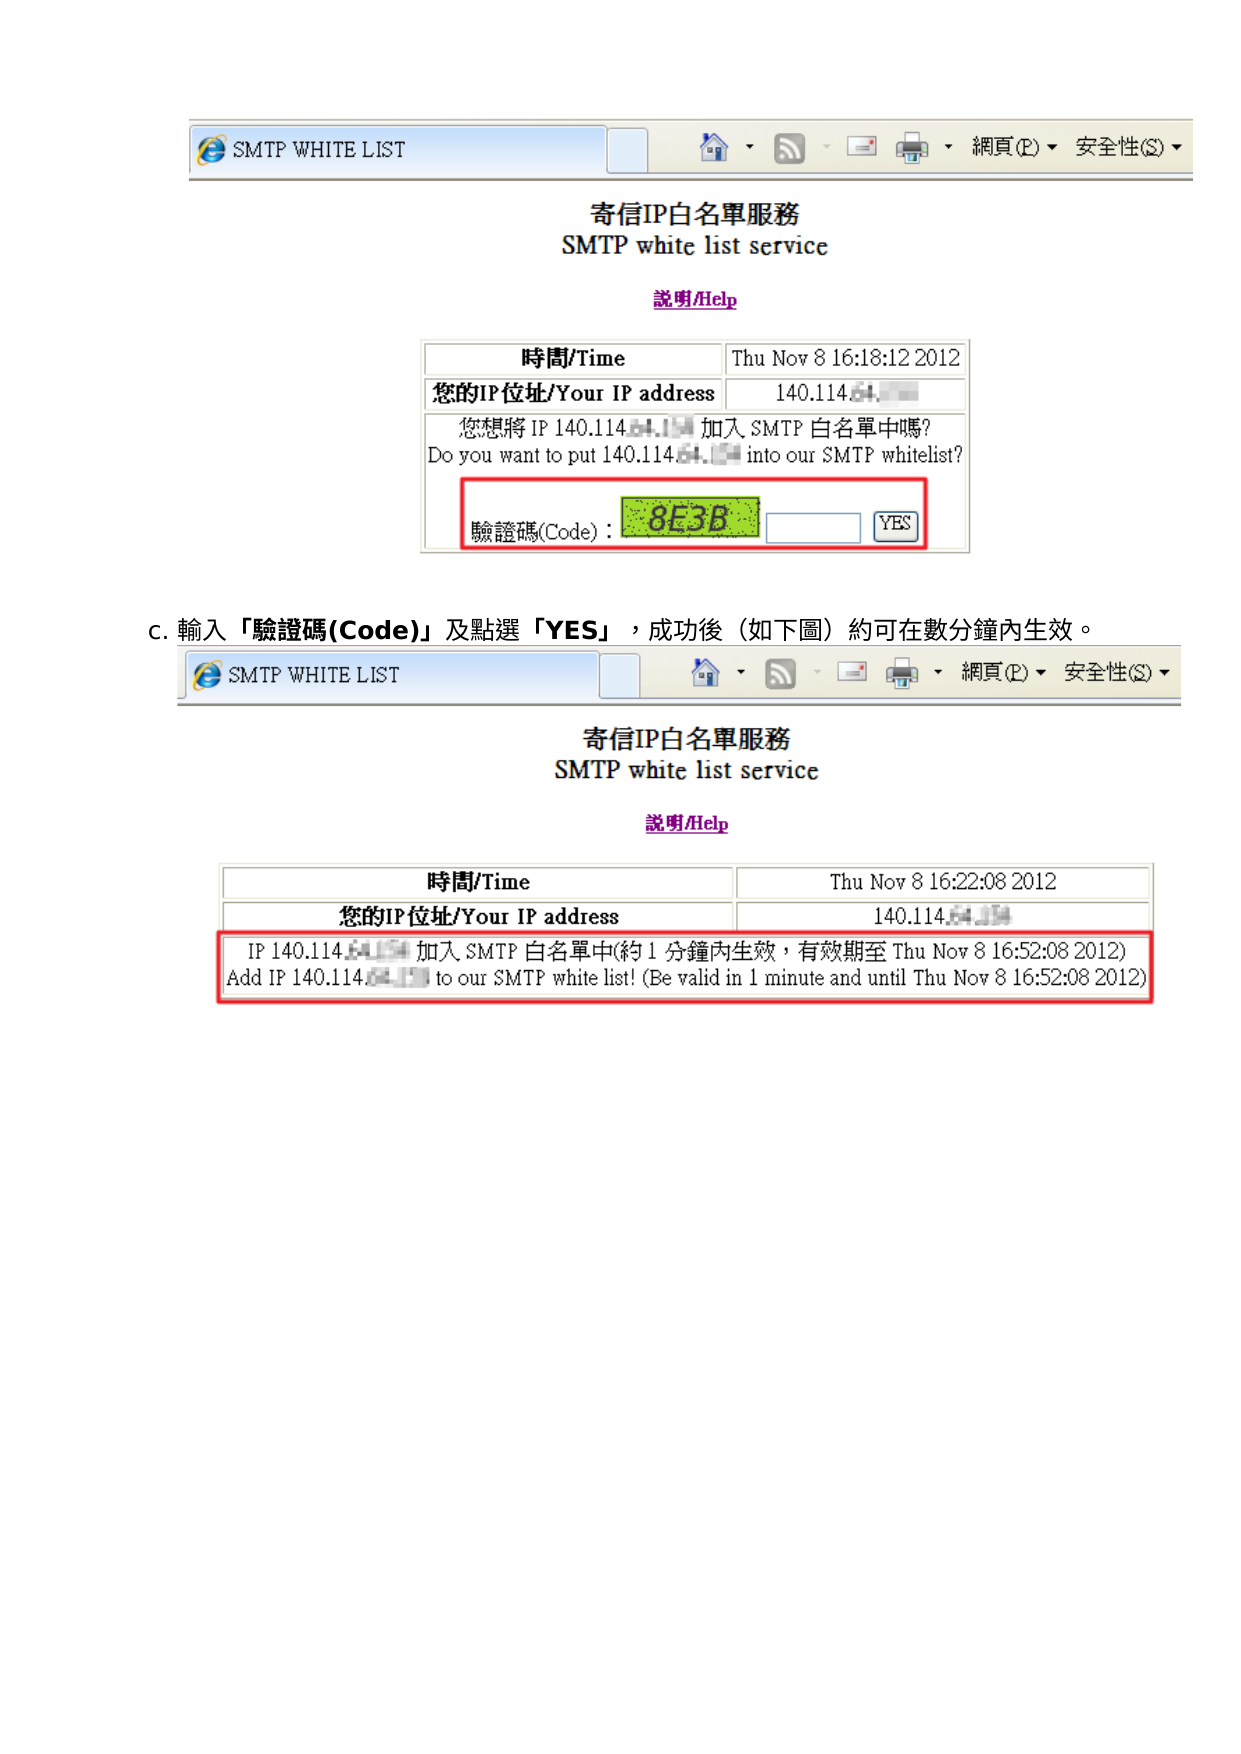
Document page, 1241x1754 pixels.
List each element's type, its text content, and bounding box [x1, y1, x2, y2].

picture [188, 118, 1193, 611]
list [165, 118, 1122, 616]
picture [177, 645, 1182, 1052]
list 輸入「驗證碼(Code)」及點選「YES」，成功後（如下圖）約可在數分鐘內生效。 [148, 616, 1122, 1052]
